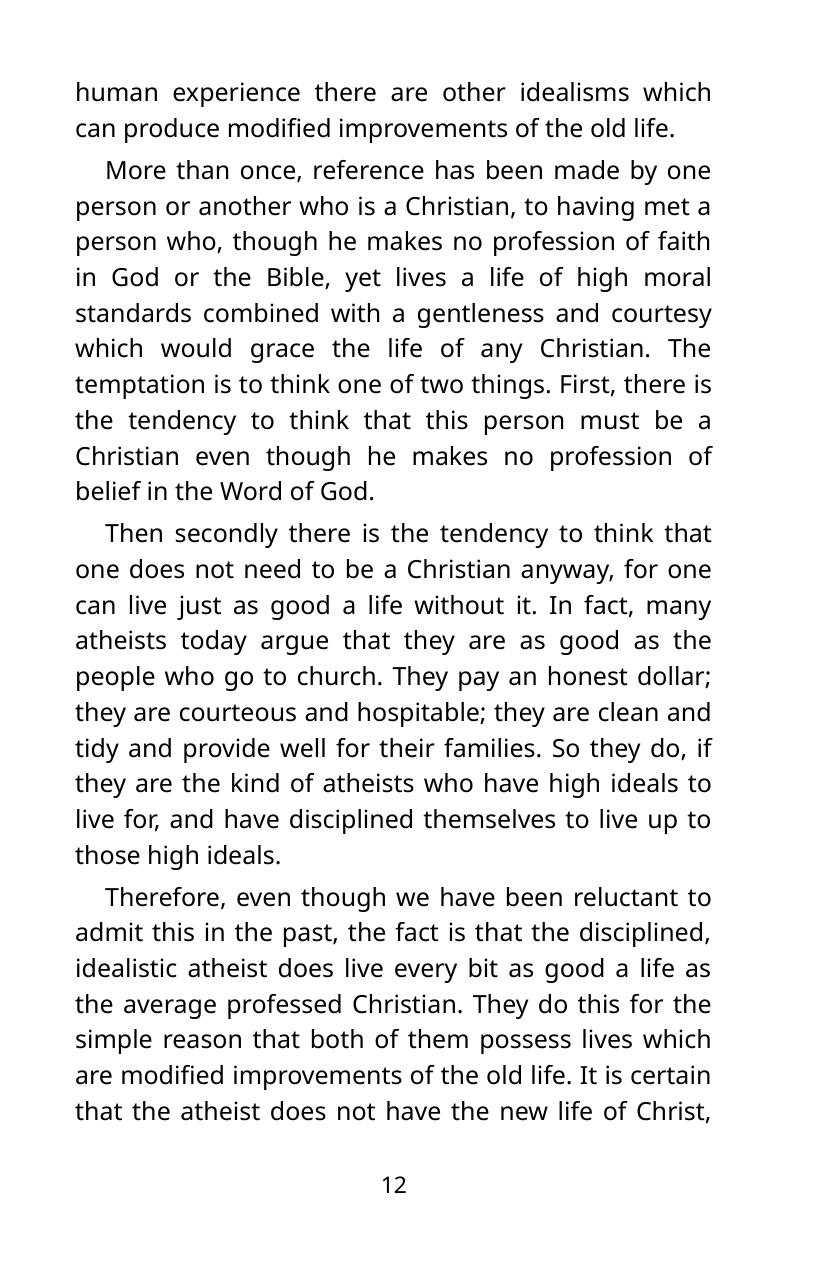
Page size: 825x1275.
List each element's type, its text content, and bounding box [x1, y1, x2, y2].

text Therefore, even though we have been reluctant to admit this in the past, the fact is that the disciplined, idealistic atheist does live every bit as good a life as the average professed Christian. They do this for the simple reason that both of them possess lives which are modified improvements of the old life. It is certain that the atheist does not have the new life of Christ, [75, 879, 712, 1128]
text More than once, reference has been made by one person or another who is a Christian, to having met a person who, though he makes no profession of faith in God or the Bible, yet lives a life of high moral standards combined with a gentleness and courtesy which would grace the life of any Christian. The temptation is to think one of two things. First, there is the tendency to think that this person must be a Christian even though he makes no profession of belief in the Word of God. [75, 152, 712, 508]
text Then secondly there is the tendency to think that one does not need to be a Christian anyway, for one can live just as good a life without it. In fact, many atheists today argue that they are as good as the people who go to church. They pay an honest dollar; they are courteous and hospitable; they are clean and tidy and provide well for their families. So they do, if they are the kind of atheists who have high ideals to live for, and have disciplined themselves to live up to those high ideals. [75, 516, 712, 871]
text human experience there are other idealisms which can produce modified improvements of the old life. [75, 75, 712, 145]
